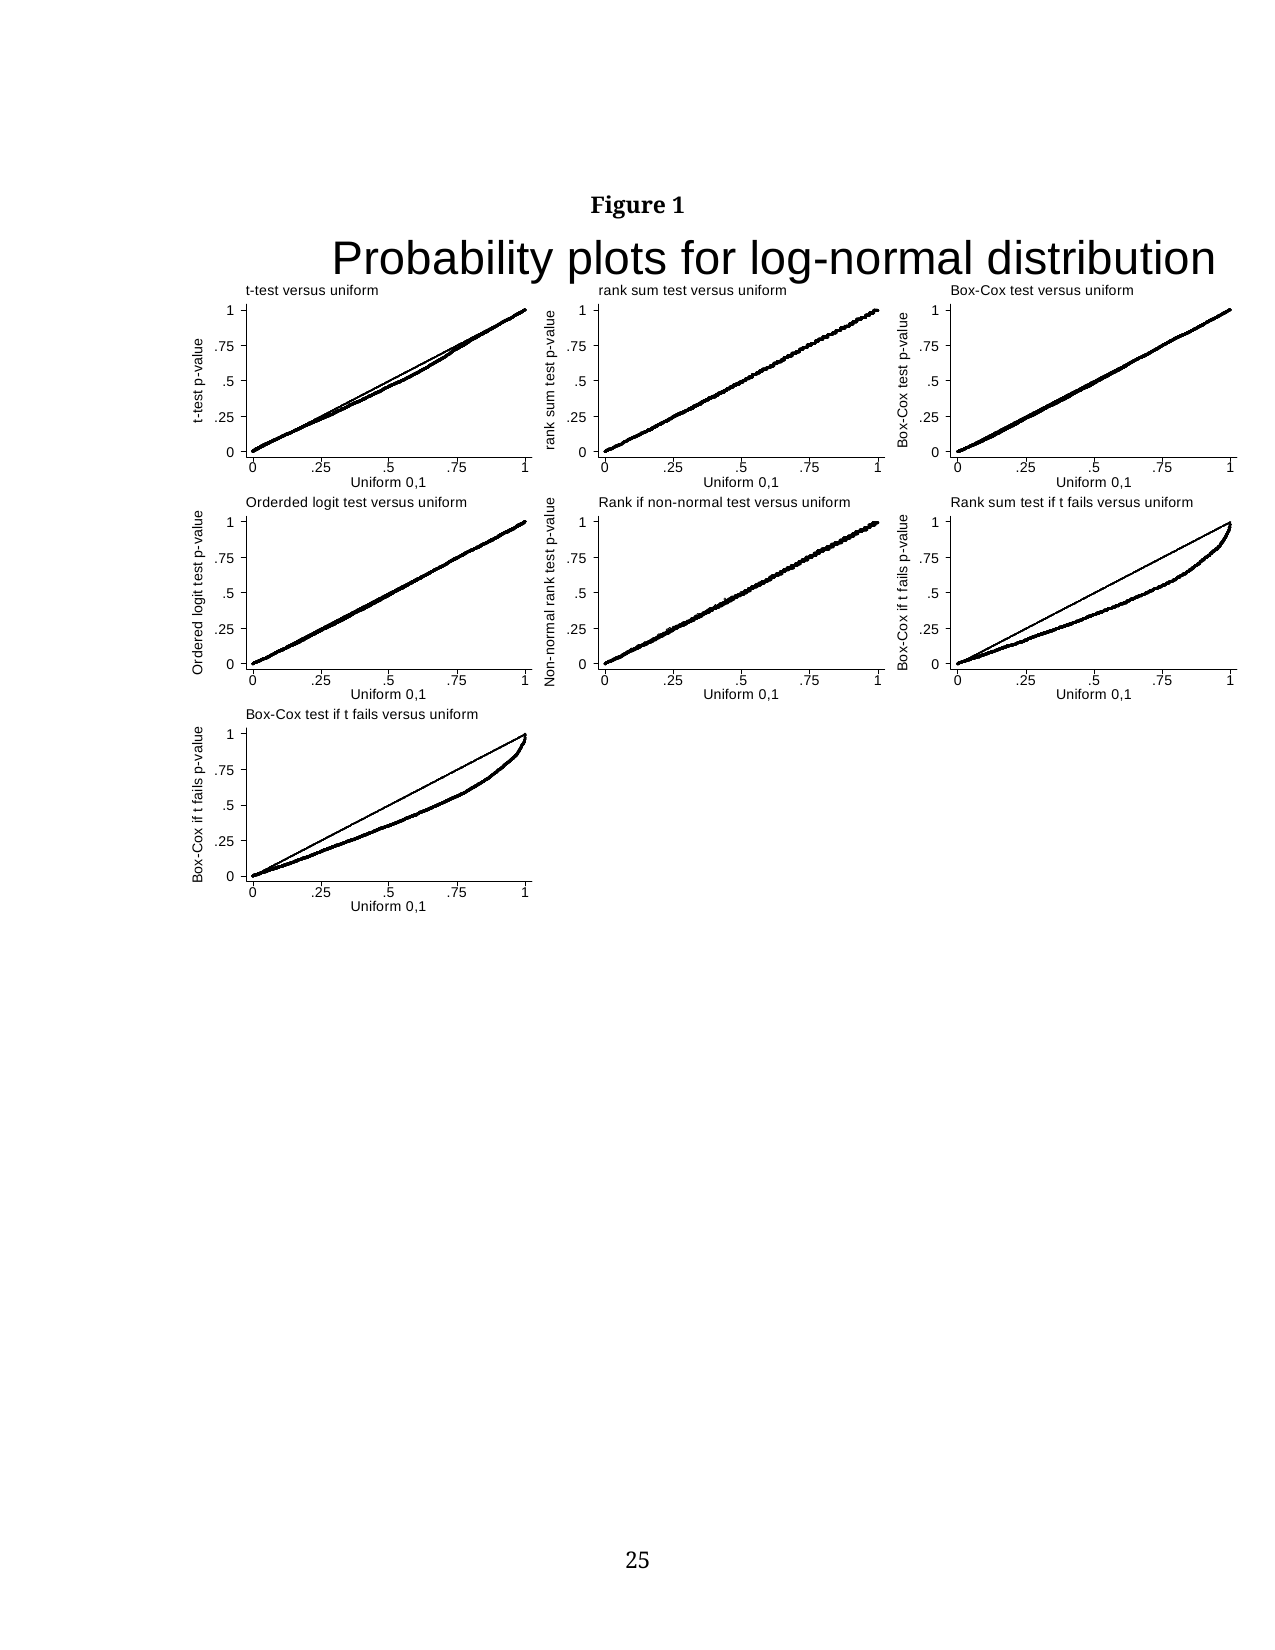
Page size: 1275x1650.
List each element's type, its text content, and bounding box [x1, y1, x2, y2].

text Figure 1 [187, 189, 1087, 220]
